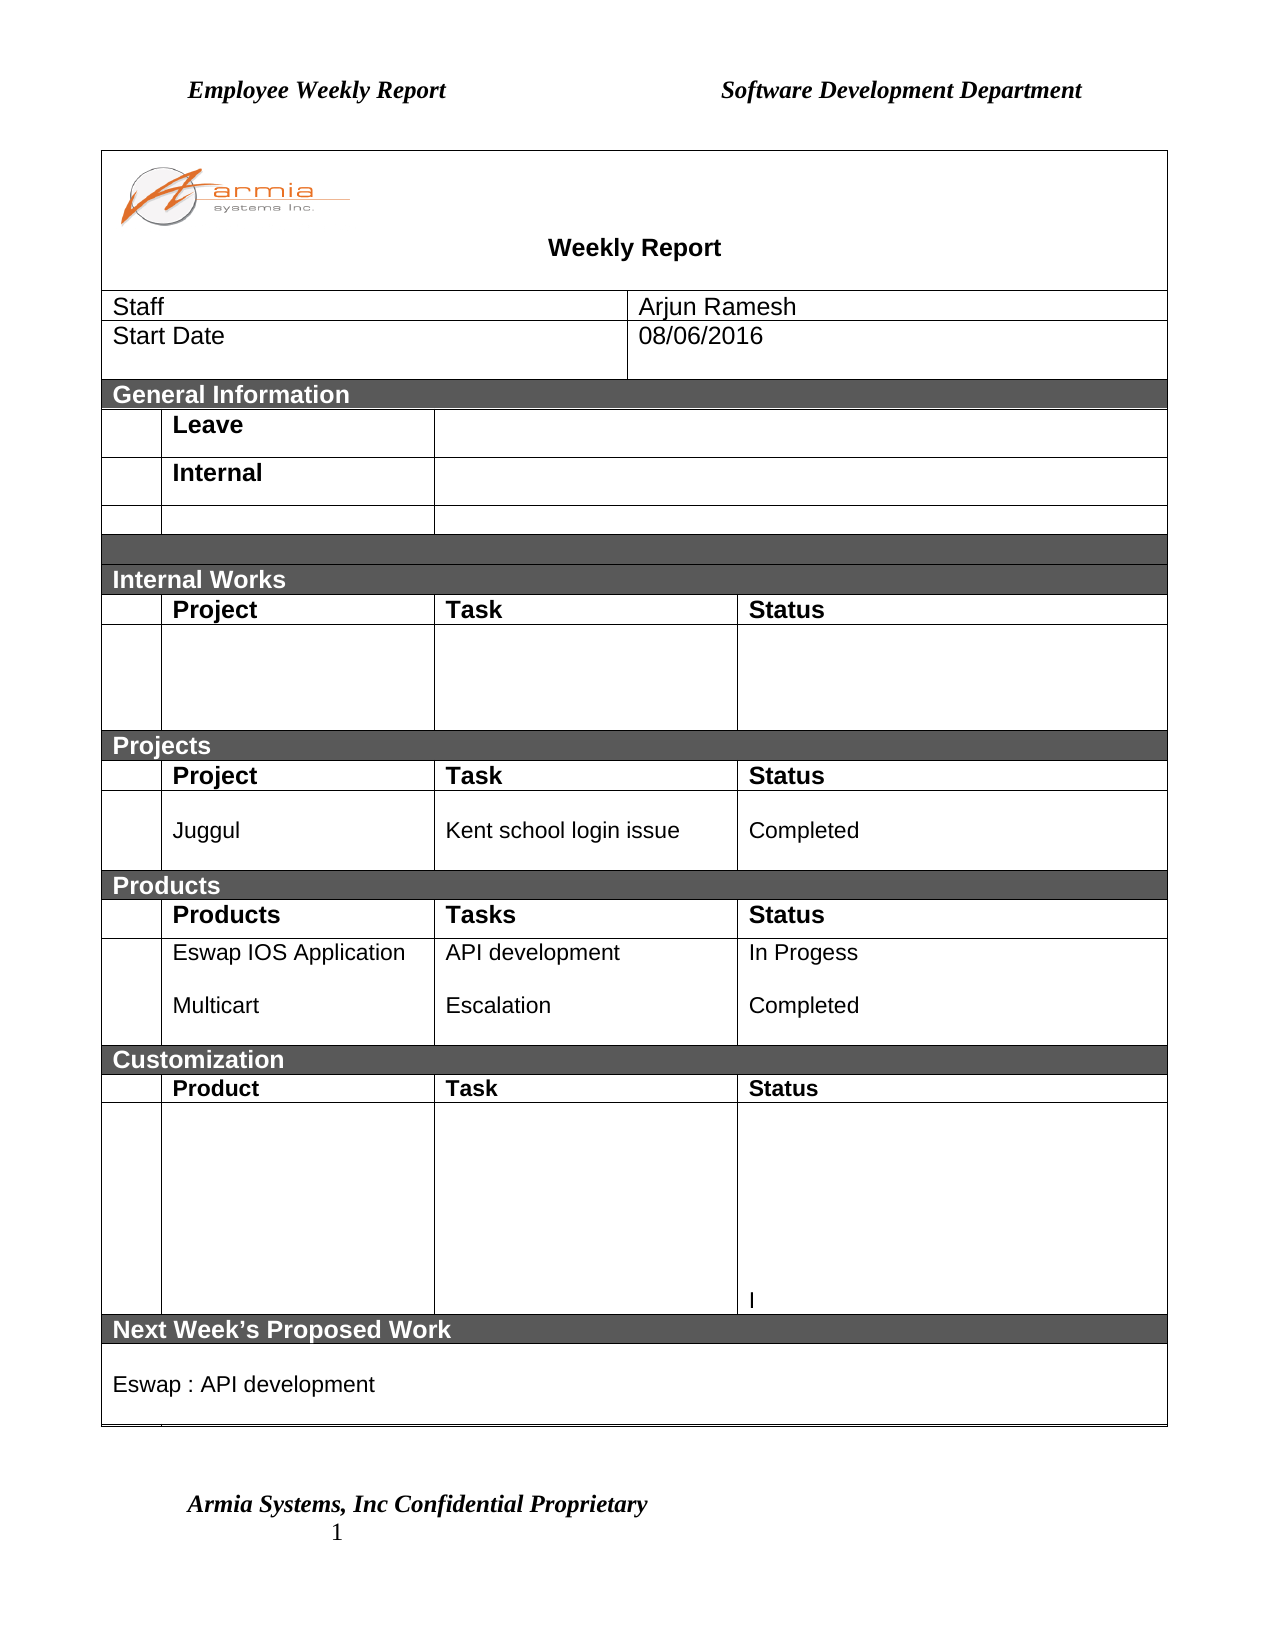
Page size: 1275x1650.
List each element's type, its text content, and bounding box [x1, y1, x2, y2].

table_cell [102, 535, 1167, 564]
table_cell [435, 410, 1167, 457]
table_cell Task [435, 761, 737, 789]
table_cell Tasks [435, 900, 737, 938]
table_cell Product [162, 1075, 434, 1102]
table_cell Start Date [102, 321, 627, 379]
table_cell Products [162, 900, 434, 938]
table_cell Status [738, 1075, 1167, 1102]
table_cell [102, 595, 161, 624]
table_cell Products [102, 871, 1167, 899]
table_cell [102, 410, 161, 457]
table_cell Status [738, 595, 1167, 624]
table_cell I [738, 1103, 1167, 1313]
table_cell [435, 458, 1167, 504]
table_cell Kent school login issue [435, 791, 737, 869]
table_cell Projects [102, 731, 1167, 760]
table_cell Status [738, 900, 1167, 938]
table_cell [435, 625, 737, 730]
table_cell Staff [102, 291, 627, 320]
table_cell [102, 458, 161, 504]
table_cell [162, 1103, 434, 1313]
table_cell Task [435, 595, 737, 624]
table_cell [102, 625, 161, 730]
table_cell Juggul [162, 791, 434, 869]
table_cell [435, 506, 1167, 534]
table_cell Completed [738, 791, 1167, 869]
table_cell [162, 625, 434, 730]
table_cell [162, 506, 434, 534]
table_cell Task [435, 1075, 737, 1102]
table_header Weekly Report [102, 151, 1167, 290]
table_cell In Progess Completed [738, 939, 1167, 1044]
table_cell [102, 939, 161, 1044]
picture [115, 162, 357, 232]
table_cell Project [162, 761, 434, 789]
table_cell [102, 1075, 161, 1102]
table_cell [102, 791, 161, 869]
table_cell [102, 1103, 161, 1313]
table_cell Leave [162, 410, 434, 457]
table_cell Status [738, 761, 1167, 789]
table_cell [738, 625, 1167, 730]
table_cell Arjun Ramesh [628, 291, 1167, 320]
table_cell Project [162, 595, 434, 624]
table_cell [102, 506, 161, 534]
table_cell General Information [102, 380, 1167, 408]
table_cell Customization [102, 1046, 1167, 1074]
table_cell Next Week’s Proposed Work [102, 1315, 1167, 1343]
table_cell [102, 900, 161, 938]
table_cell Eswap : API development [102, 1344, 1167, 1423]
table_cell [435, 1103, 737, 1313]
table_cell Internal [162, 458, 434, 504]
table_cell [102, 761, 161, 789]
table_cell Eswap IOS Application Multicart [162, 939, 434, 1044]
table_cell Internal Works [102, 565, 1167, 594]
table_cell 08/06/2016 [628, 321, 1167, 379]
table_cell API development Escalation [435, 939, 737, 1044]
